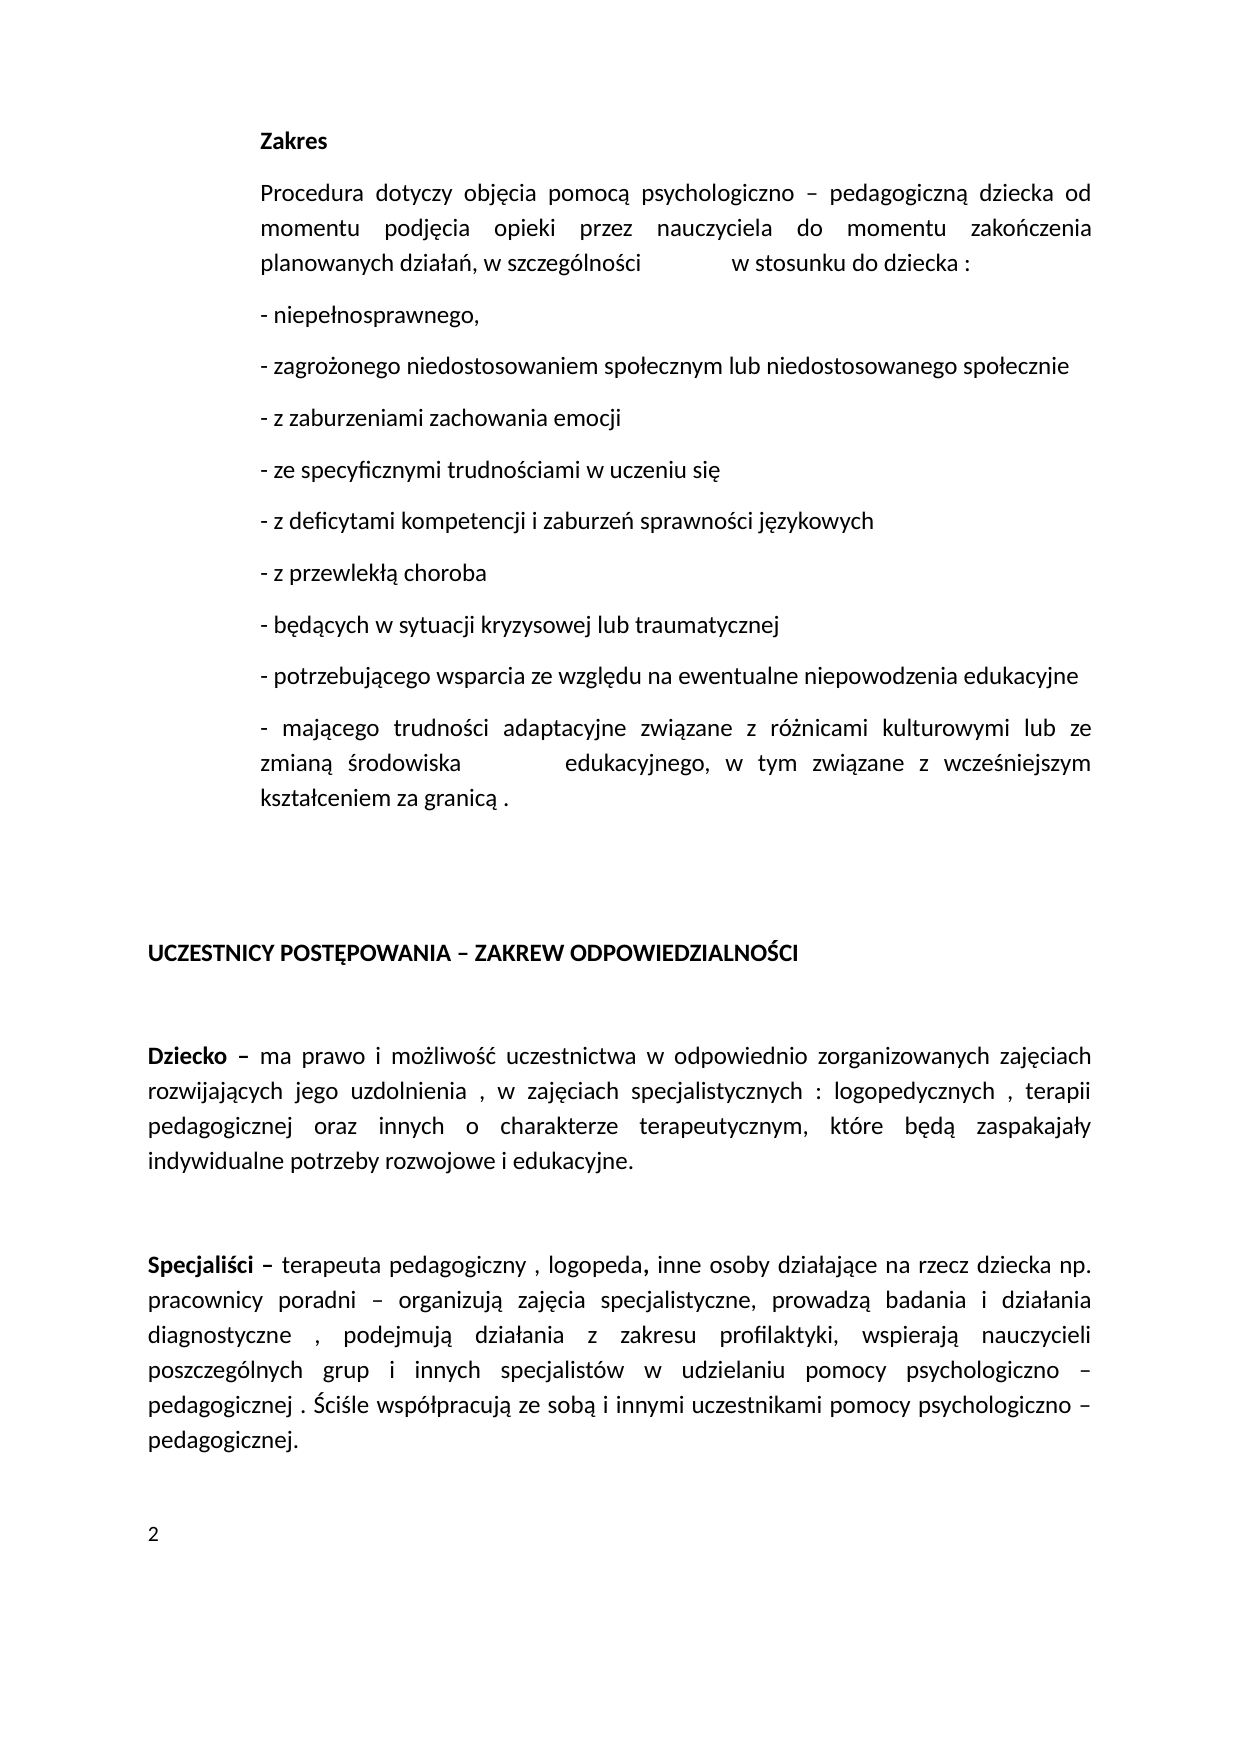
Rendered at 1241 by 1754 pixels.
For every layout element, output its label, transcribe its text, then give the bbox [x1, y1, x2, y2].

text - z zaburzeniami zachowania emocji [260, 402, 1093, 433]
text - niepełnosprawnego, [260, 299, 1093, 329]
text Specjaliści – terapeuta pedagogiczny , logopeda, inne osoby działające na rzecz dziecka np. pracownicy poradni – organizują zajęcia specjalistyczne, prowadzą badania i działania diagnostyczne , podejmują działania z zakresu profilaktyki, wspierają nauczycieli poszczególnych grup i innych specjalistów w udzielaniu pomocy psychologiczno – pedagogicznej . Ściśle współpracują ze sobą i innymi uczestnikami pomocy psychologiczno – pedagogicznej. [148, 1249, 1093, 1454]
text - będących w sytuacji kryzysowej lub traumatycznej [260, 609, 1093, 639]
text - ze specyficznymi trudnościami w uczeniu się [260, 454, 1093, 484]
text Zakres [260, 125, 1093, 156]
text Dziecko – ma prawo i możliwość uczestnictwa w odpowiednio zorganizowanych zajęciach rozwijających jego uzdolnienia , w zajęciach specjalistycznych : logopedycznych , terapii pedagogicznej oraz innych o charakterze terapeutycznym, które będą zaspakajały indywidualne potrzeby rozwojowe i edukacyjne. [148, 1040, 1093, 1176]
text - z przewlekłą choroba [260, 557, 1093, 588]
text - potrzebującego wsparcia ze względu na ewentualne niepowodzenia edukacyjne [260, 660, 1093, 691]
text - mającego trudności adaptacyjne związane z różnicami kulturowymi lub ze zmianą środowiska edukacyjnego, w tym związane z wcześniejszym kształceniem za granicą . [260, 712, 1093, 813]
text UCZESTNICY POSTĘPOWANIA – ZAKREW ODPOWIEDZIALNOŚCI [148, 937, 1093, 968]
text - zagrożonego niedostosowaniem społecznym lub niedostosowanego społecznie [260, 350, 1093, 381]
text Procedura dotyczy objęcia pomocą psychologiczno – pedagogiczną dziecka od momentu podjęcia opieki przez nauczyciela do momentu zakończenia planowanych działań, w szczególności w stosunku do dziecka : [260, 177, 1093, 278]
text - z deficytami kompetencji i zaburzeń sprawności językowych [260, 505, 1093, 536]
